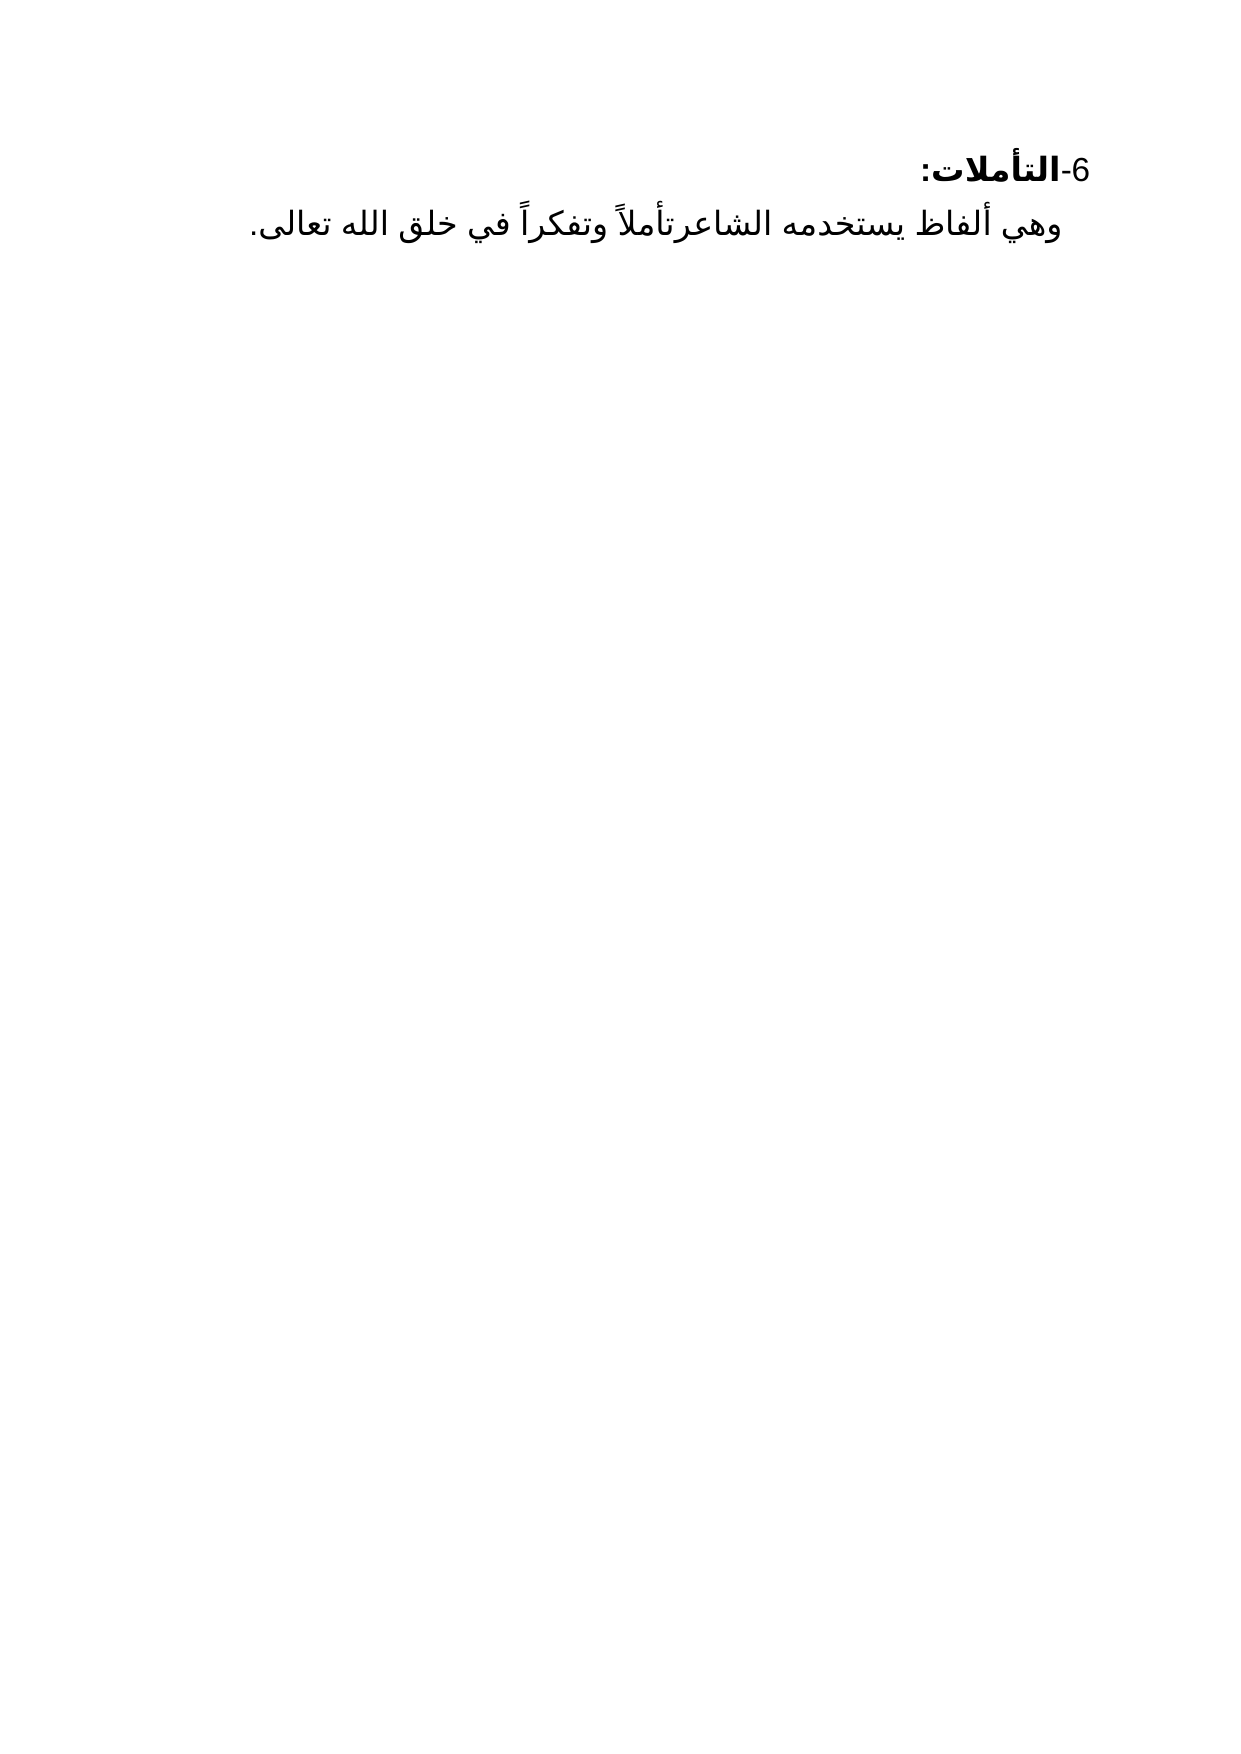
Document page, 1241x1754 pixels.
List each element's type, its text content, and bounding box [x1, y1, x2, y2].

text وهي ألفاظ يستخدمه الشاعرتأملاً وتفكراً في خلق الله تعالى. [150, 204, 1090, 243]
text 6-التأملات: [150, 150, 1090, 188]
